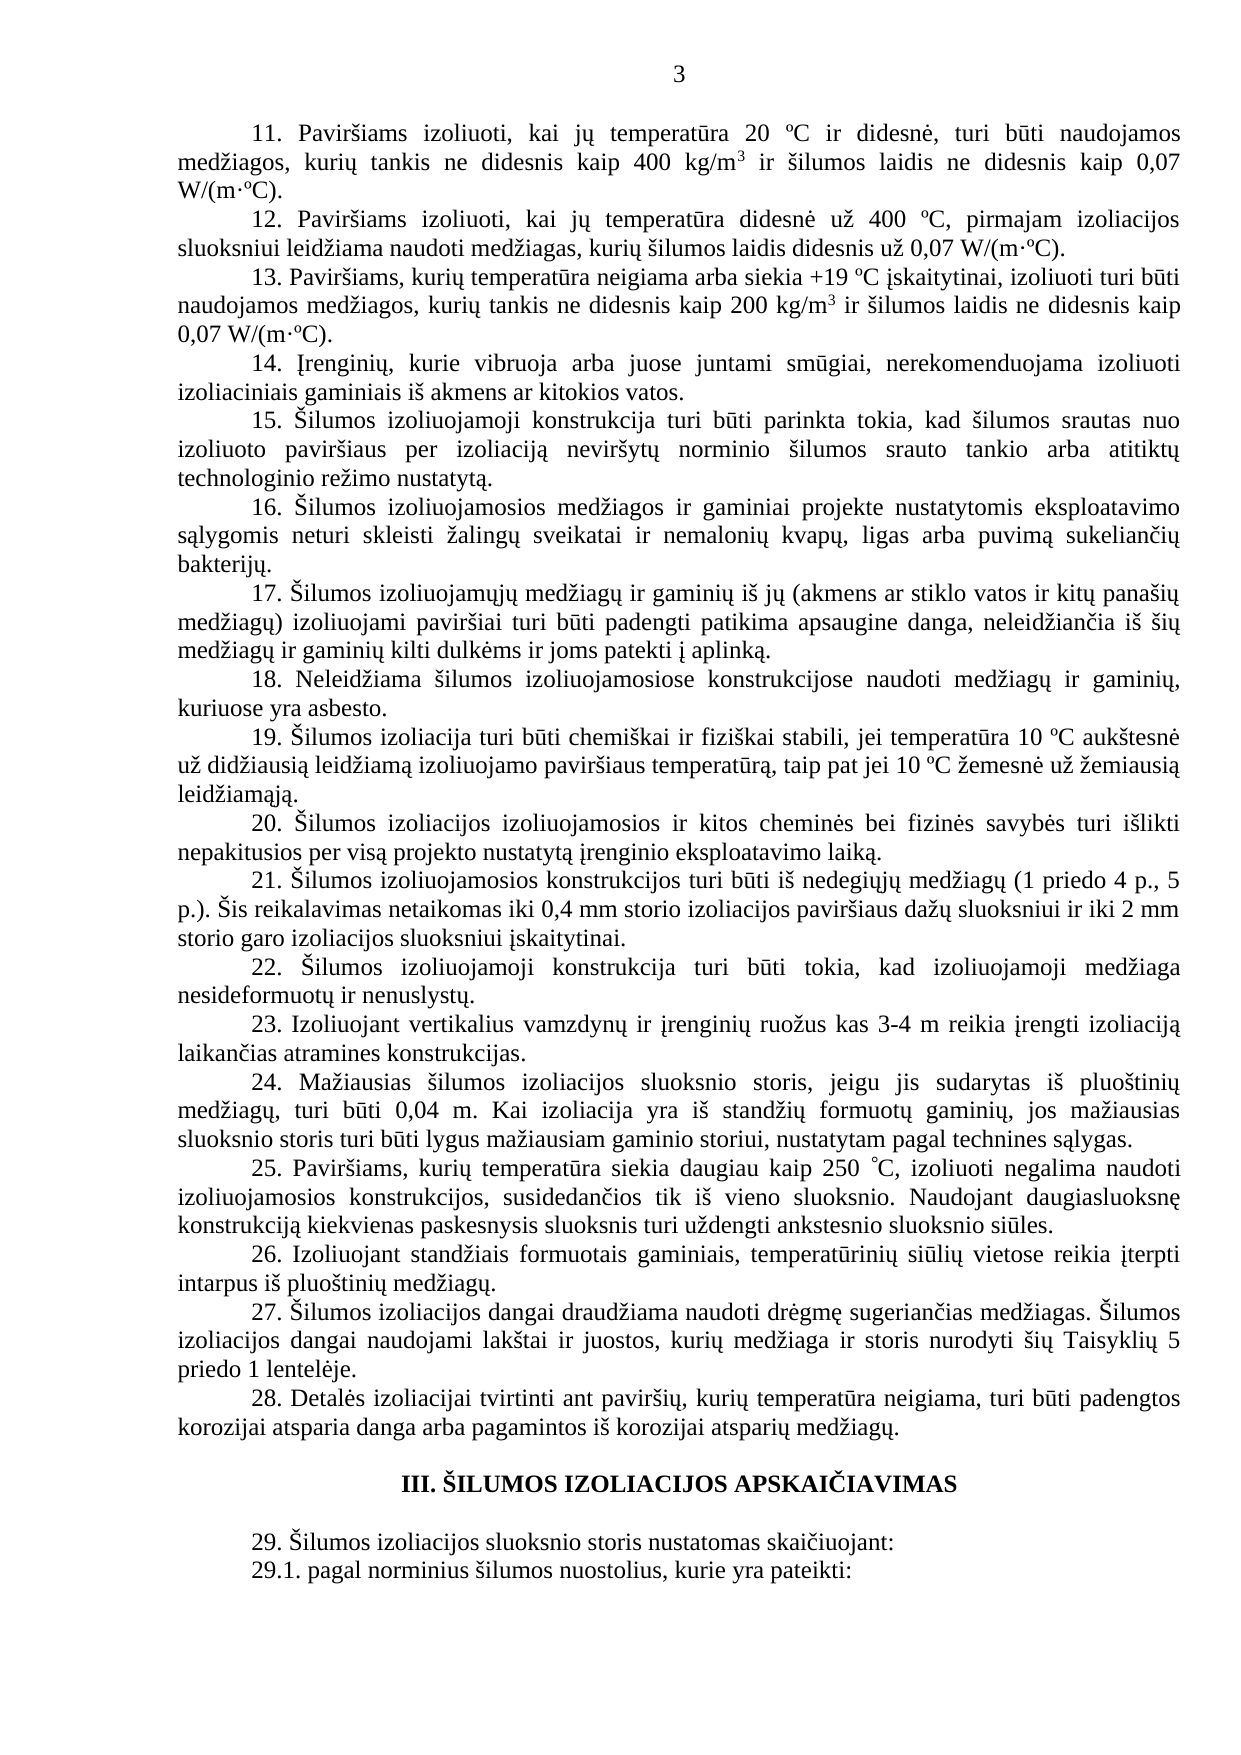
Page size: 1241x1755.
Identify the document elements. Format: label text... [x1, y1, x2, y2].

text 29. Šilumos izoliacijos sluoksnio storis nustatomas skaičiuojant: [177, 1527, 1181, 1556]
text 18. Neleidžiama šilumos izoliuojamosiose konstrukcijose naudoti medžiagų ir gaminių, kuriuose yra asbesto. [177, 664, 1181, 722]
text 14. Įrenginių, kurie vibruoja arba juose juntami smūgiai, nerekomenduojama izoliuoti izoliaciniais gaminiais iš akmens ar kitokios vatos. [177, 348, 1181, 406]
text 24. Mažiausias šilumos izoliacijos sluoksnio storis, jeigu jis sudarytas iš pluoštinių medžiagų, turi būti 0,04 m. Kai izoliacija yra iš standžių formuotų gaminių, jos mažiausias sluoksnio storis turi būti lygus mažiausiam gaminio storiui, nustatytam pagal technines sąlygas. [177, 1067, 1181, 1153]
text 29.1. pagal norminius šilumos nuostolius, kurie yra pateikti: [177, 1556, 1181, 1584]
text 12. Paviršiams izoliuoti, kai jų temperatūra didesnė už 400 ºC, pirmajam izoliacijos sluoksniui leidžiama naudoti medžiagas, kurių šilumos laidis didesnis už 0,07 W/(m·ºC). [177, 204, 1181, 262]
text 11. Paviršiams izoliuoti, kai jų temperatūra 20 ºC ir didesnė, turi būti naudojamos medžiagos, kurių tankis ne didesnis kaip 400 kg/m3 ir šilumos laidis ne didesnis kaip 0,07 W/(m·ºC). [177, 118, 1181, 204]
text 22. Šilumos izoliuojamoji konstrukcija turi būti tokia, kad izoliuojamoji medžiaga nesideformuotų ir nenuslystų. [177, 952, 1181, 1009]
text 13. Paviršiams, kurių temperatūra neigiama arba siekia +19 ºC įskaitytinai, izoliuoti turi būti naudojamos medžiagos, kurių tankis ne didesnis kaip 200 kg/m3 ir šilumos laidis ne didesnis kaip 0,07 W/(m·ºC). [177, 262, 1181, 348]
text 15. Šilumos izoliuojamoji konstrukcija turi būti parinkta tokia, kad šilumos srautas nuo izoliuoto paviršiaus per izoliaciją neviršytų norminio šilumos srauto tankio arba atitiktų technologinio režimo nustatytą. [177, 406, 1181, 492]
text 21. Šilumos izoliuojamosios konstrukcijos turi būti iš nedegiųjų medžiagų (1 priedo 4 p., 5 p.). Šis reikalavimas netaikomas iki 0,4 mm storio izoliacijos paviršiaus dažų sluoksniui ir iki 2 mm storio garo izoliacijos sluoksniui įskaitytinai. [177, 866, 1181, 952]
text 20. Šilumos izoliacijos izoliuojamosios ir kitos cheminės bei fizinės savybės turi išlikti nepakitusios per visą projekto nustatytą įrenginio eksploatavimo laiką. [177, 808, 1181, 866]
text 17. Šilumos izoliuojamųjų medžiagų ir gaminių iš jų (akmens ar stiklo vatos ir kitų panašių medžiagų) izoliuojami paviršiai turi būti padengti patikima apsaugine danga, neleidžiančia iš šių medžiagų ir gaminių kilti dulkėms ir joms patekti į aplinką. [177, 578, 1181, 664]
text 19. Šilumos izoliacija turi būti chemiškai ir fiziškai stabili, jei temperatūra 10 ºC aukštesnė už didžiausią leidžiamą izoliuojamo paviršiaus temperatūrą, taip pat jei 10 ºC žemesnė už žemiausią leidžiamąją. [177, 722, 1181, 808]
text 25. Paviršiams, kurių temperatūra siekia daugiau kaip 250 °C, izoliuoti negalima naudoti izoliuojamosios konstrukcijos, susidedančios tik iš vieno sluoksnio. Naudojant daugiasluoksnę konstrukciją kiekvienas paskesnysis sluoksnis turi uždengti ankstesnio sluoksnio siūles. [177, 1153, 1181, 1239]
text 16. Šilumos izoliuojamosios medžiagos ir gaminiai projekte nustatytomis eksploatavimo sąlygomis neturi skleisti žalingų sveikatai ir nemalonių kvapų, ligas arba puvimą sukeliančių bakterijų. [177, 492, 1181, 578]
text III. ŠILUMOS IZOLIACIJOS APSKAIČIAVIMAS [177, 1469, 1181, 1498]
text 28. Detalės izoliacijai tvirtinti ant paviršių, kurių temperatūra neigiama, turi būti padengtos korozijai atsparia danga arba pagamintos iš korozijai atsparių medžiagų. [177, 1383, 1181, 1441]
text 26. Izoliuojant standžiais formuotais gaminiais, temperatūrinių siūlių vietose reikia įterpti intarpus iš pluoštinių medžiagų. [177, 1239, 1181, 1297]
text 23. Izoliuojant vertikalius vamzdynų ir įrenginių ruožus kas 3-4 m reikia įrengti izoliaciją laikančias atramines konstrukcijas. [177, 1009, 1181, 1067]
text 27. Šilumos izoliacijos dangai draudžiama naudoti drėgmę sugeriančias medžiagas. Šilumos izoliacijos dangai naudojami lakštai ir juostos, kurių medžiaga ir storis nurodyti šių Taisyklių 5 priedo 1 lentelėje. [177, 1297, 1181, 1383]
